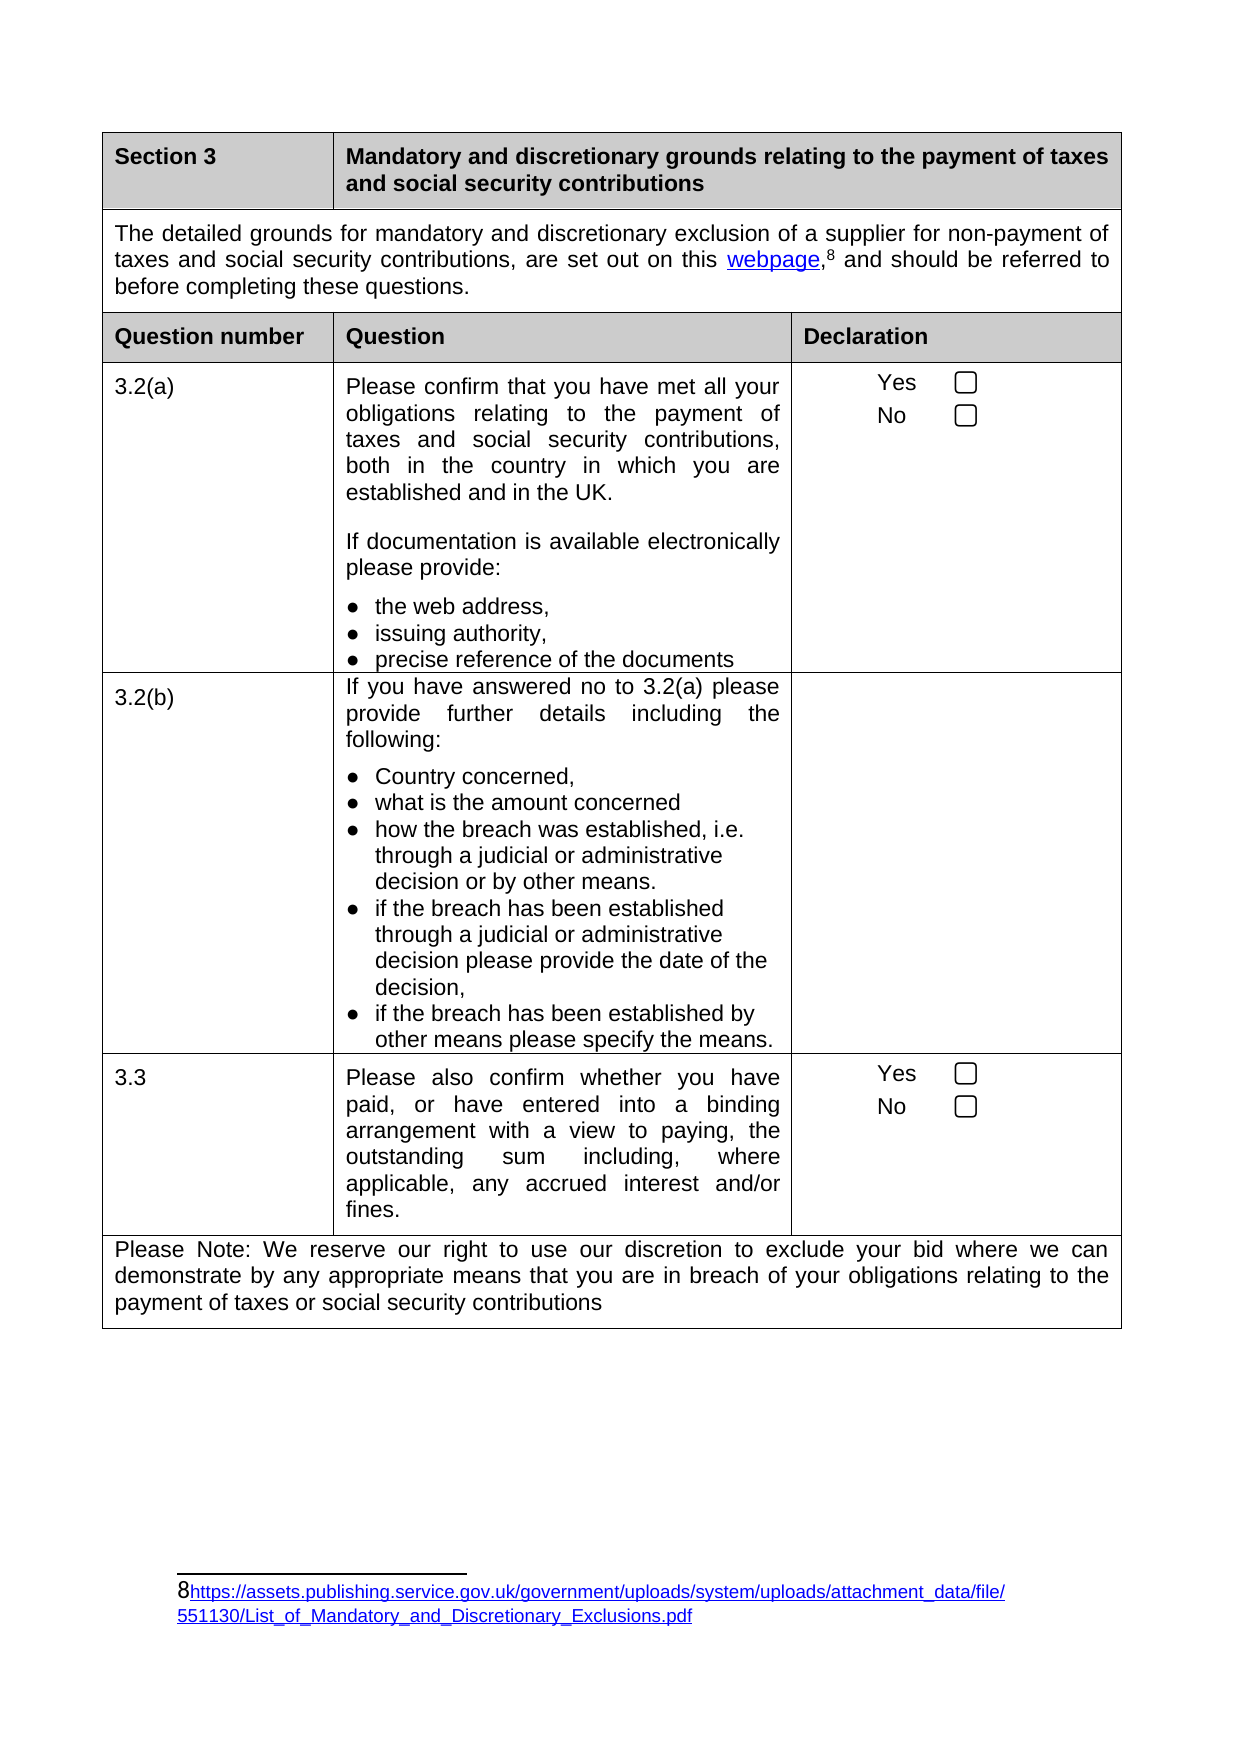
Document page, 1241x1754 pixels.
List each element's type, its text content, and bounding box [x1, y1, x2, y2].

table_cell Declaration [792, 313, 1121, 362]
table_cell 3.2(b) [103, 673, 333, 1053]
table_cell Please confirm that you have met all your obligations relating to the payment of taxes and social security contributions, both in the country in which you are established and in the UK. If documentation is available electronically please provide: the web address, issuing authority, precise reference of the documents [334, 363, 791, 672]
table_cell Question [334, 313, 791, 362]
table_cell Yes ▢ No ▢ [792, 1054, 1121, 1235]
table_header Mandatory and discretionary grounds relating to the payment of taxes and social security contributions [334, 133, 1121, 208]
table_cell [792, 673, 1121, 1053]
table_cell Please also confirm whether you have paid, or have entered into a binding arrangement with a view to paying, the outstanding sum including, where applicable, any accrued interest and/or fines. [334, 1054, 791, 1235]
table_header Section 3 [103, 133, 333, 208]
table_cell Question number [103, 313, 333, 362]
table_cell Yes ▢ No ▢ [792, 363, 1121, 672]
table_cell 3.2(a) [103, 363, 333, 672]
table_cell If you have answered no to 3.2(a) please provide further details including the following: Country concerned, what is the amount concerned how the breach was established, i.e. through a judicial or administrative decision or by other means. if the breach has been established through a judicial or administrative decision please provide the date of the decision, if the breach has been established by other means please specify the means. [334, 673, 791, 1053]
table_cell Please Note: We reserve our right to use our discretion to exclude your bid where we can demonstrate by any appropriate means that you are in breach of your obligations relating to the payment of taxes or social security contributions [103, 1236, 1121, 1327]
table_cell The detailed grounds for mandatory and discretionary exclusion of a supplier for non-payment of taxes and social security contributions, are set out on this webpage, and should be referred to before completing these questions. [103, 210, 1121, 312]
table_cell 3.3 [103, 1054, 333, 1235]
